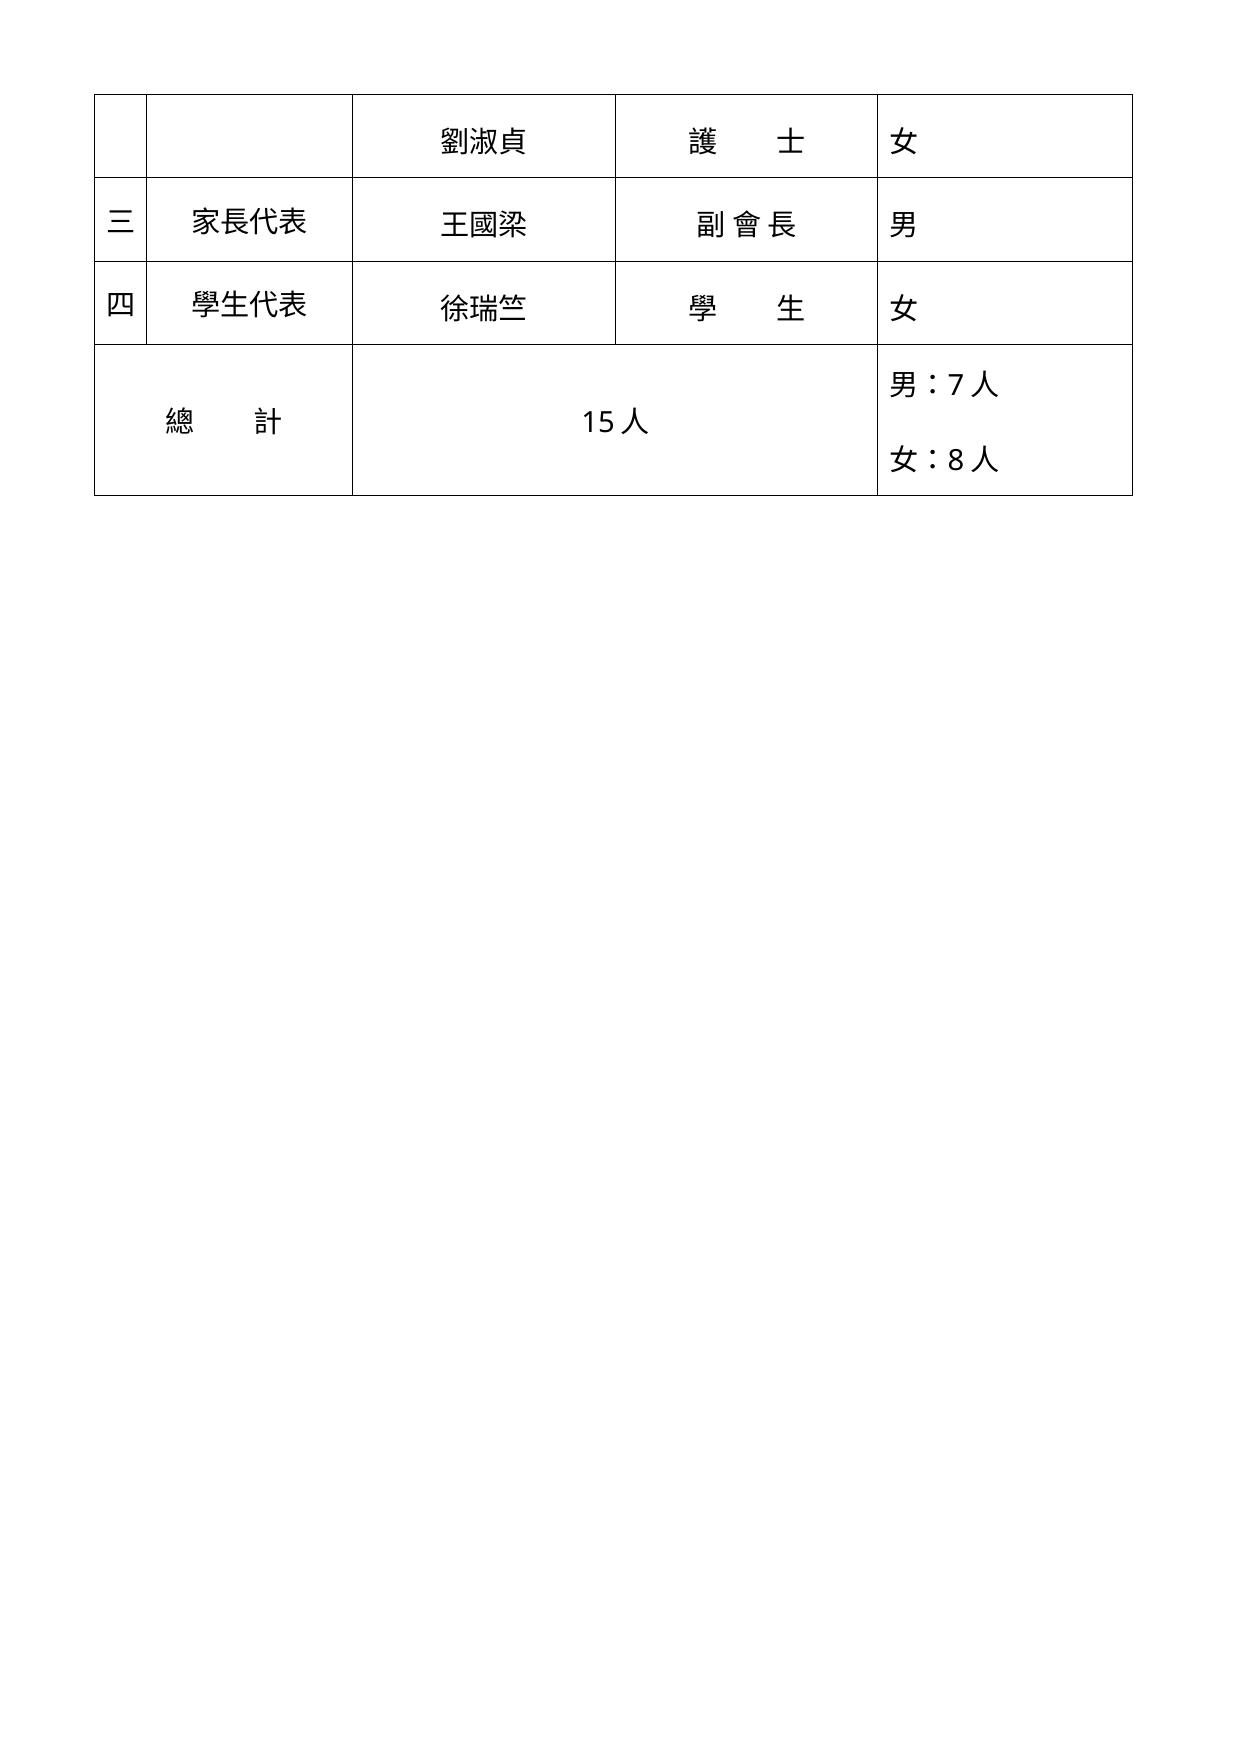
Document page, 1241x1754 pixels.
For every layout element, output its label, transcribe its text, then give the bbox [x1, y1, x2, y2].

table_cell 劉淑貞 [353, 95, 615, 177]
table_cell 男：7人 女：8人 [878, 345, 1132, 495]
table_cell 三 [95, 178, 146, 261]
table_cell 護 士 [616, 95, 877, 177]
table_cell 總 計 [95, 345, 352, 495]
table_cell 男 [878, 178, 1132, 261]
table_cell [95, 95, 146, 177]
table_cell 徐瑞竺 [353, 262, 615, 344]
table_cell 四 [95, 262, 146, 344]
table_cell 學生代表 [147, 262, 352, 344]
table_cell 副 會 長 [616, 178, 877, 261]
table_cell 王國梁 [353, 178, 615, 261]
table_cell [147, 95, 352, 177]
table_cell 家長代表 [147, 178, 352, 261]
table_cell 女 [878, 95, 1132, 177]
table_cell 學 生 [616, 262, 877, 344]
table_cell 15人 [353, 345, 877, 495]
table_cell 女 [878, 262, 1132, 344]
